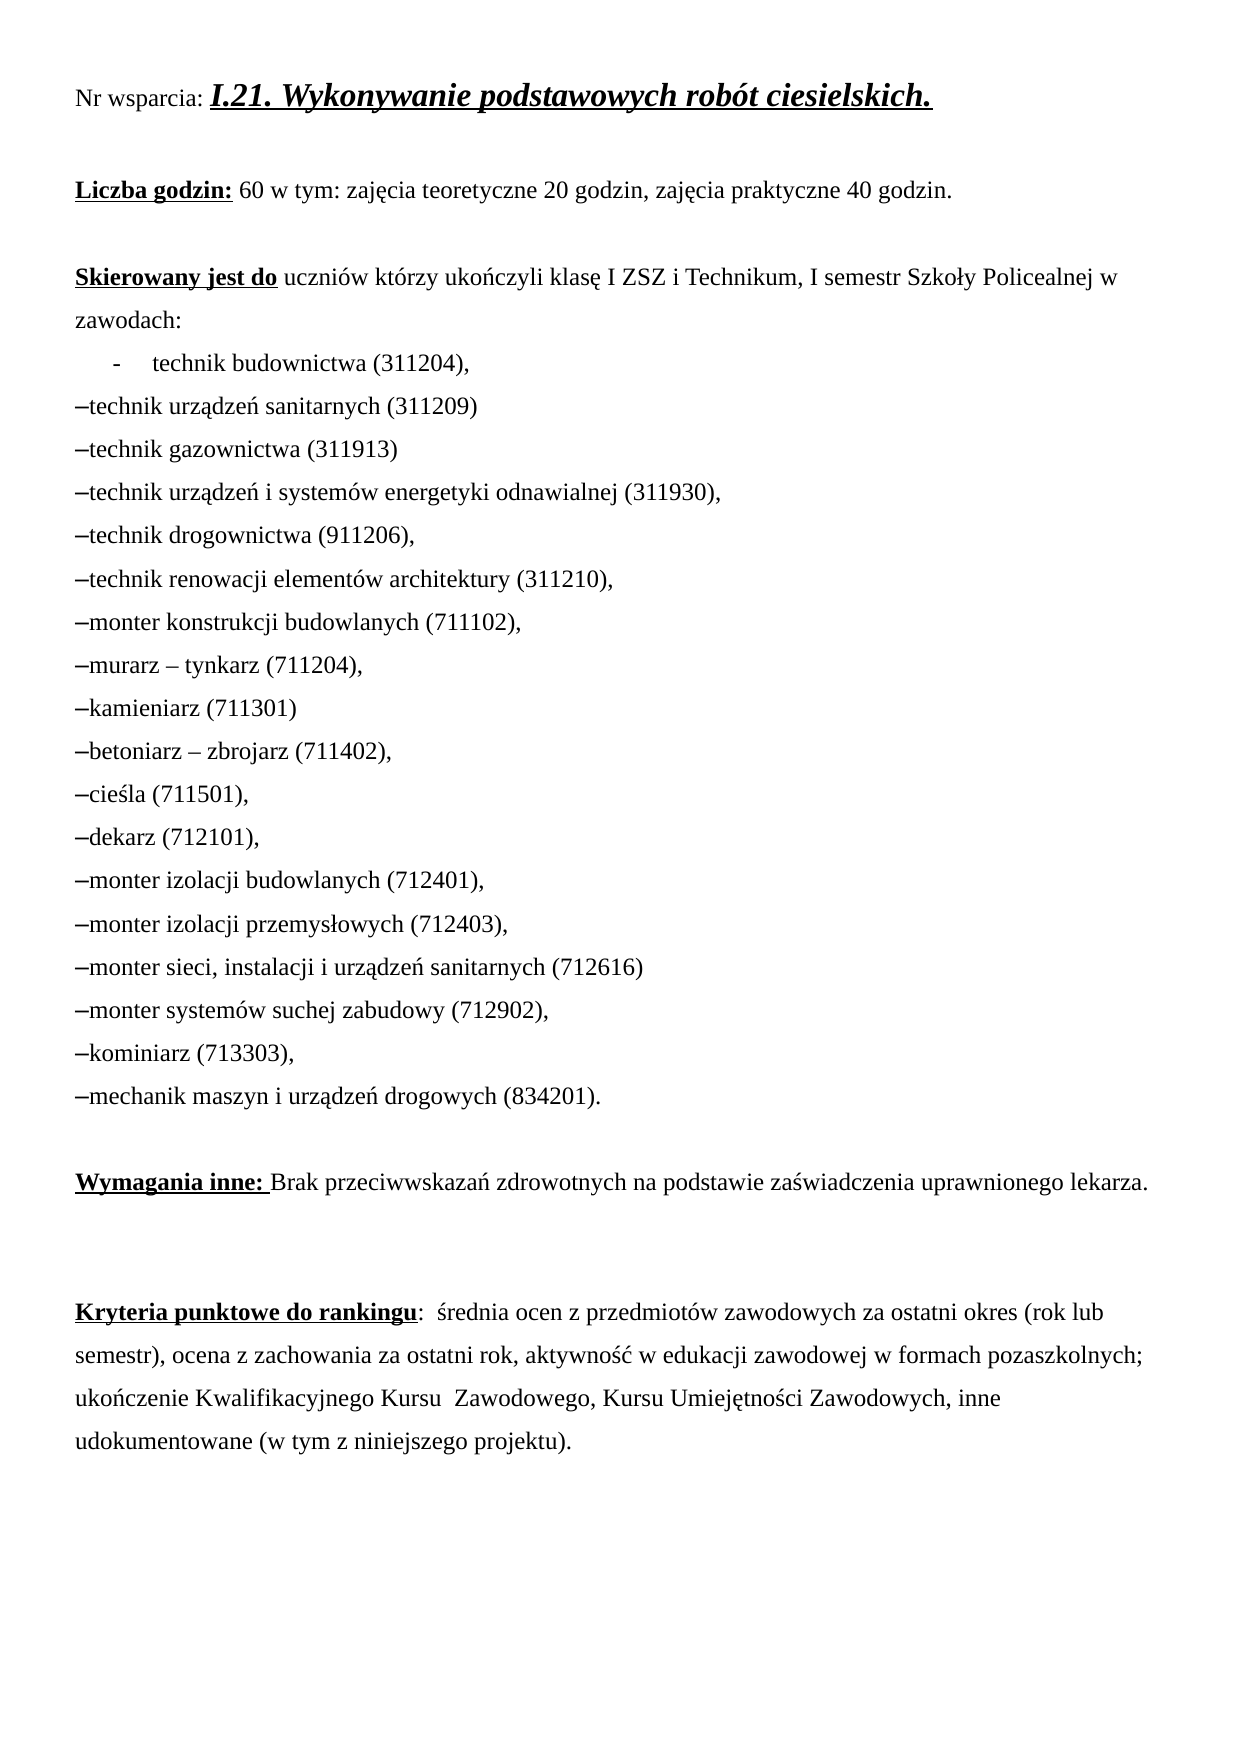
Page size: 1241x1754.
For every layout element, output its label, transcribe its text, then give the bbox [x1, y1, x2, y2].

list monter systemów suchej zabudowy (712902), [75, 995, 1165, 1024]
list monter izolacji przemysłowych (712403), [75, 909, 1165, 937]
text Wymagania inne: Brak przeciwwskazań zdrowotnych na podstawie zaświadczenia uprawnionego lekarza. [75, 1167, 1165, 1196]
list monter sieci, instalacji i urządzeń sanitarnych (712616) [75, 952, 1165, 981]
text Nr wsparcia: I.21. Wykonywanie podstawowych robót ciesielskich. [75, 75, 1165, 113]
text - technik budownictwa (311204), [75, 348, 1165, 377]
list kominiarz (713303), [75, 1038, 1165, 1067]
list technik urządzeń sanitarnych (311209) [75, 391, 1165, 420]
list dekarz (712101), [75, 822, 1165, 851]
list betoniarz – zbrojarz (711402), [75, 736, 1165, 765]
list mechanik maszyn i urządzeń drogowych (834201). [75, 1081, 1165, 1110]
list technik urządzeń i systemów energetyki odnawialnej (311930), [75, 477, 1165, 506]
list monter konstrukcji budowlanych (711102), [75, 607, 1165, 636]
list kamieniarz (711301) [75, 693, 1165, 722]
list murarz – tynkarz (711204), [75, 650, 1165, 679]
list cieśla (711501), [75, 779, 1165, 808]
text Kryteria punktowe do rankingu: średnia ocen z przedmiotów zawodowych za ostatni okres (rok lub semestr), ocena z zachowania za ostatni rok, aktywność w edukacji zawodowej w formach pozaszkolnych; ukończenie Kwalifikacyjnego Kursu Zawodowego, Kursu Umiejętności Zawodowych, inne udokumentowane (w tym z niniejszego projektu). [75, 1297, 1165, 1455]
list monter izolacji budowlanych (712401), [75, 866, 1165, 894]
list technik renowacji elementów architektury (311210), [75, 564, 1165, 592]
text Liczba godzin: 60 w tym: zajęcia teoretyczne 20 godzin, zajęcia praktyczne 40 godzin. [75, 176, 1165, 204]
list technik drogownictwa (911206), [75, 521, 1165, 549]
list technik gazownictwa (311913) [75, 434, 1165, 463]
text Skierowany jest do uczniów którzy ukończyli klasę I ZSZ i Technikum, I semestr Szkoły Policealnej w zawodach: [75, 262, 1165, 334]
